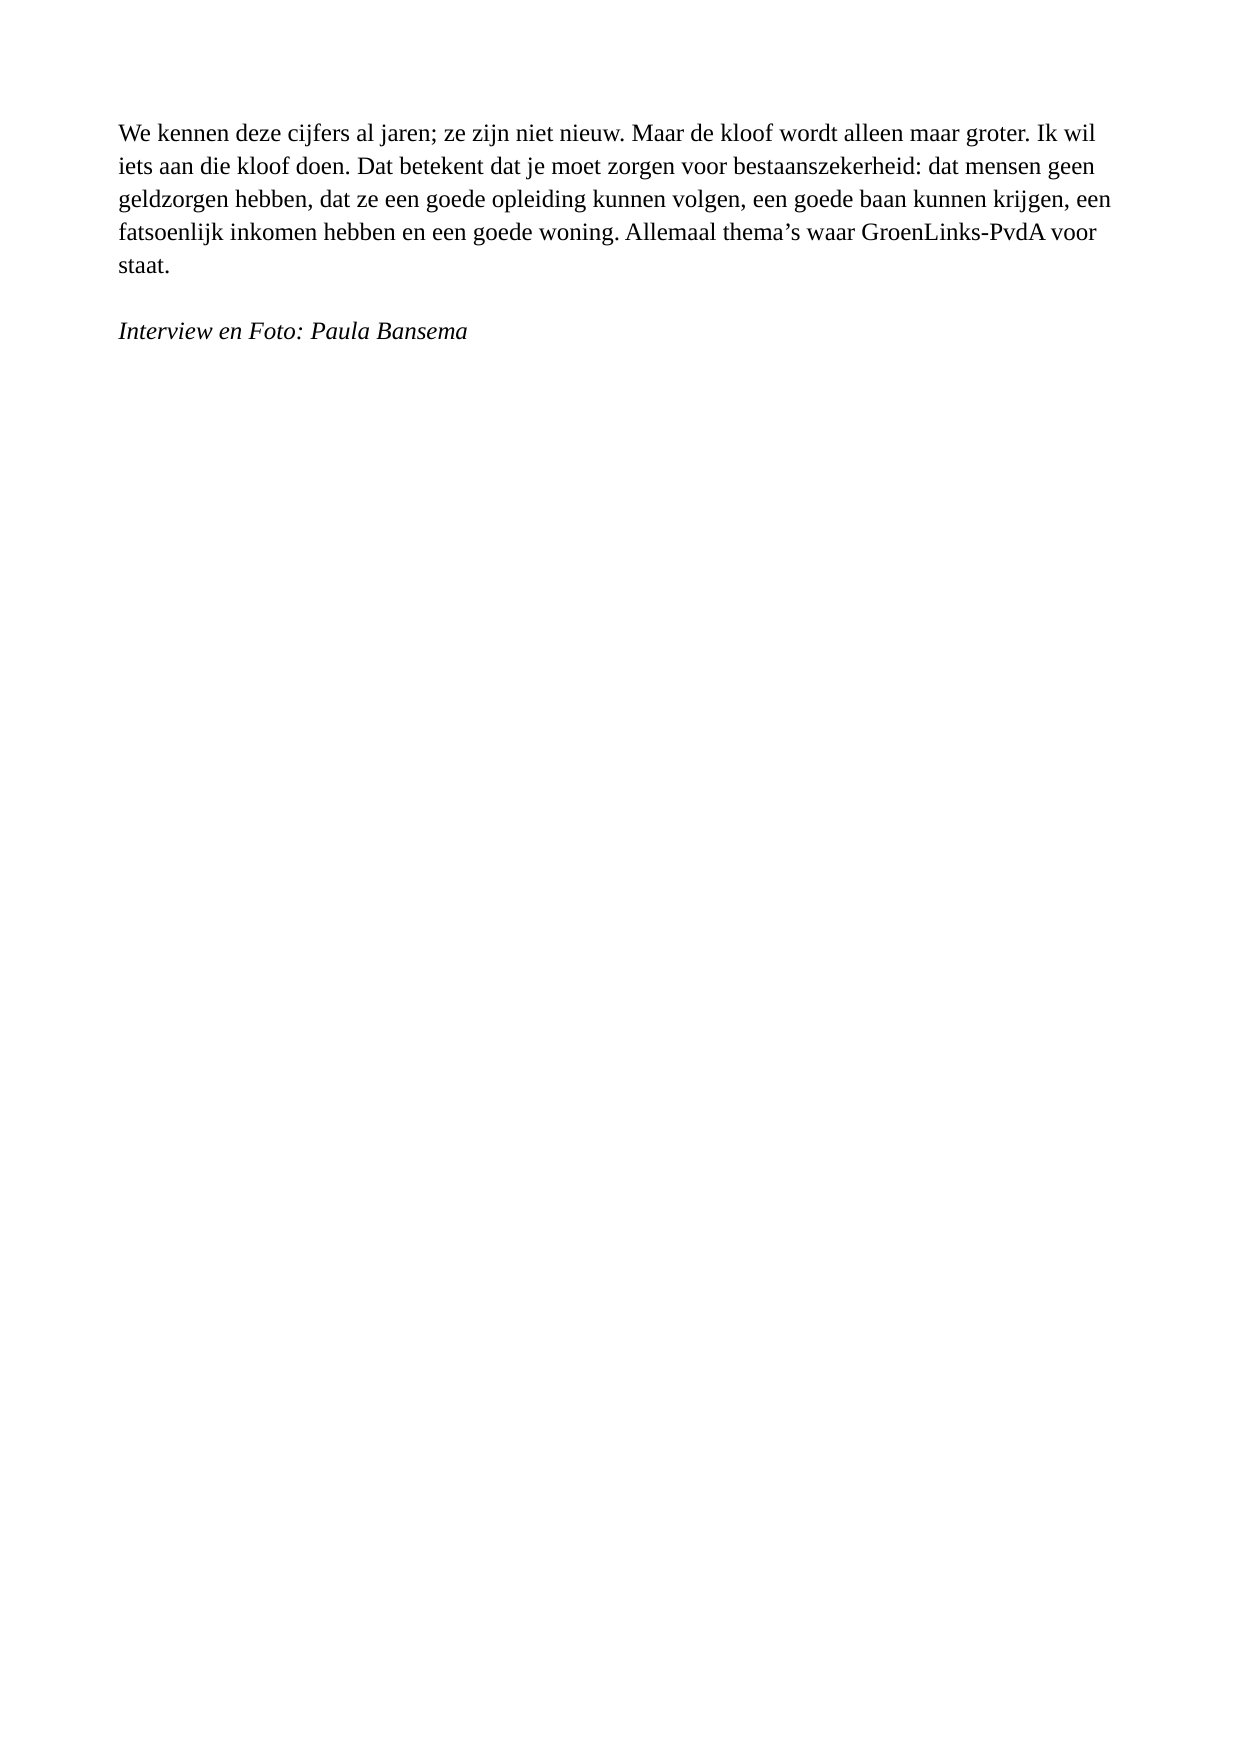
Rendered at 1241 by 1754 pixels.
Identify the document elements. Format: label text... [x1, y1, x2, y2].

text We kennen deze cijfers al jaren; ze zijn niet nieuw. Maar de kloof wordt alleen maar groter. Ik wil iets aan die kloof doen. Dat betekent dat je moet zorgen voor bestaanszekerheid: dat mensen geen geldzorgen hebben, dat ze een goede opleiding kunnen volgen, een goede baan kunnen krijgen, een fatsoenlijk inkomen hebben en een goede woning. Allemaal thema’s waar GroenLinks-PvdA voor staat. Interview en Foto: Paula Bansema [118, 118, 1122, 345]
